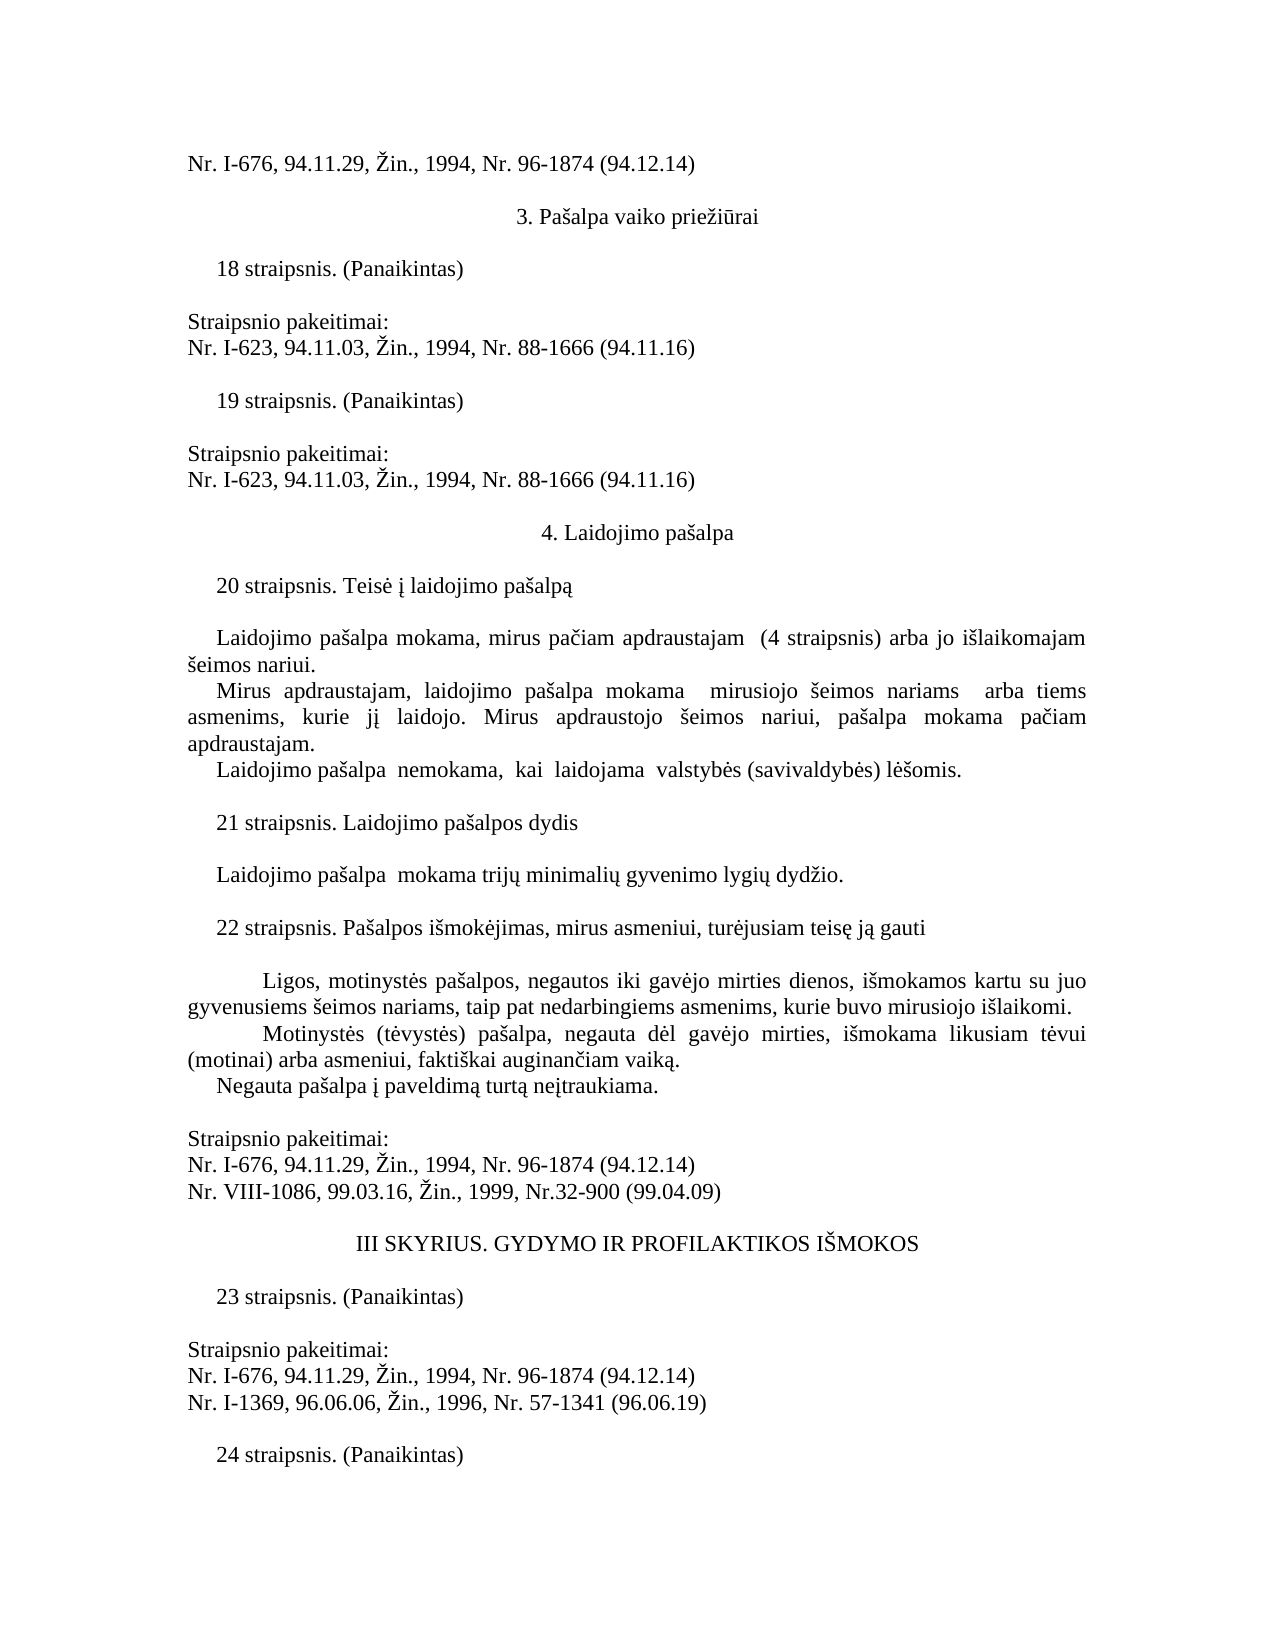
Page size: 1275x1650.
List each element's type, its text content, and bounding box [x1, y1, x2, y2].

text Negauta pašalpa į paveldimą turtą neįtraukiama. [187, 1072, 1087, 1099]
text Nr. I-676, 94.11.29, Žin., 1994, Nr. 96-1874 (94.12.14) [187, 1151, 1087, 1178]
text 22 straipsnis. Pašalpos išmokėjimas, mirus asmeniui, turėjusiam teisę ją gauti [187, 914, 1087, 941]
text Nr. VIII-1086, 99.03.16, Žin., 1999, Nr.32-900 (99.04.09) [187, 1178, 1087, 1204]
text 21 straipsnis. Laidojimo pašalpos dydis [187, 809, 1087, 835]
text Straipsnio pakeitimai: [187, 308, 1087, 334]
text 18 straipsnis. (Panaikintas) [187, 255, 1087, 282]
text Ligos, motinystės pašalpos, negautos iki gavėjo mirties dienos, išmokamos kartu su juo gyvenusiems šeimos nariams, taip pat nedarbingiems asmenims, kurie buvo mirusiojo išlaikomi. [187, 967, 1087, 1020]
text Nr. I-676, 94.11.29, Žin., 1994, Nr. 96-1874 (94.12.14) [187, 1362, 1087, 1389]
text 24 straipsnis. (Panaikintas) [187, 1441, 1087, 1468]
text 23 straipsnis. (Panaikintas) [187, 1283, 1087, 1309]
text Nr. I-623, 94.11.03, Žin., 1994, Nr. 88-1666 (94.11.16) [187, 466, 1087, 493]
text 4. Laidojimo pašalpa [187, 519, 1087, 545]
text Laidojimo pašalpa mokama trijų minimalių gyvenimo lygių dydžio. [187, 862, 1087, 888]
text Motinystės (tėvystės) pašalpa, negauta dėl gavėjo mirties, išmokama likusiam tėvui (motinai) arba asmeniui, faktiškai auginančiam vaiką. [187, 1020, 1087, 1072]
text Straipsnio pakeitimai: [187, 1336, 1087, 1362]
text Nr. I-623, 94.11.03, Žin., 1994, Nr. 88-1666 (94.11.16) [187, 334, 1087, 361]
text Nr. I-1369, 96.06.06, Žin., 1996, Nr. 57-1341 (96.06.19) [187, 1389, 1087, 1415]
text III SKYRIUS. GYDYMO IR PROFILAKTIKOS IŠMOKOS [187, 1231, 1087, 1257]
text 19 straipsnis. (Panaikintas) [187, 387, 1087, 413]
text Straipsnio pakeitimai: [187, 1125, 1087, 1151]
text 3. Pašalpa vaiko priežiūrai [187, 203, 1087, 229]
text Straipsnio pakeitimai: [187, 440, 1087, 466]
text Nr. I-676, 94.11.29, Žin., 1994, Nr. 96-1874 (94.12.14) [187, 150, 1087, 176]
text Mirus apdraustajam, laidojimo pašalpa mokama mirusiojo šeimos nariams arba tiems asmenims, kurie jį laidojo. Mirus apdraustojo šeimos nariui, pašalpa mokama pačiam apdraustajam. [187, 677, 1087, 756]
text Laidojimo pašalpa nemokama, kai laidojama valstybės (savivaldybės) lėšomis. [187, 756, 1087, 782]
text Laidojimo pašalpa mokama, mirus pačiam apdraustajam (4 straipsnis) arba jo išlaikomajam šeimos nariui. [187, 624, 1087, 677]
text 20 straipsnis. Teisė į laidojimo pašalpą [187, 572, 1087, 598]
